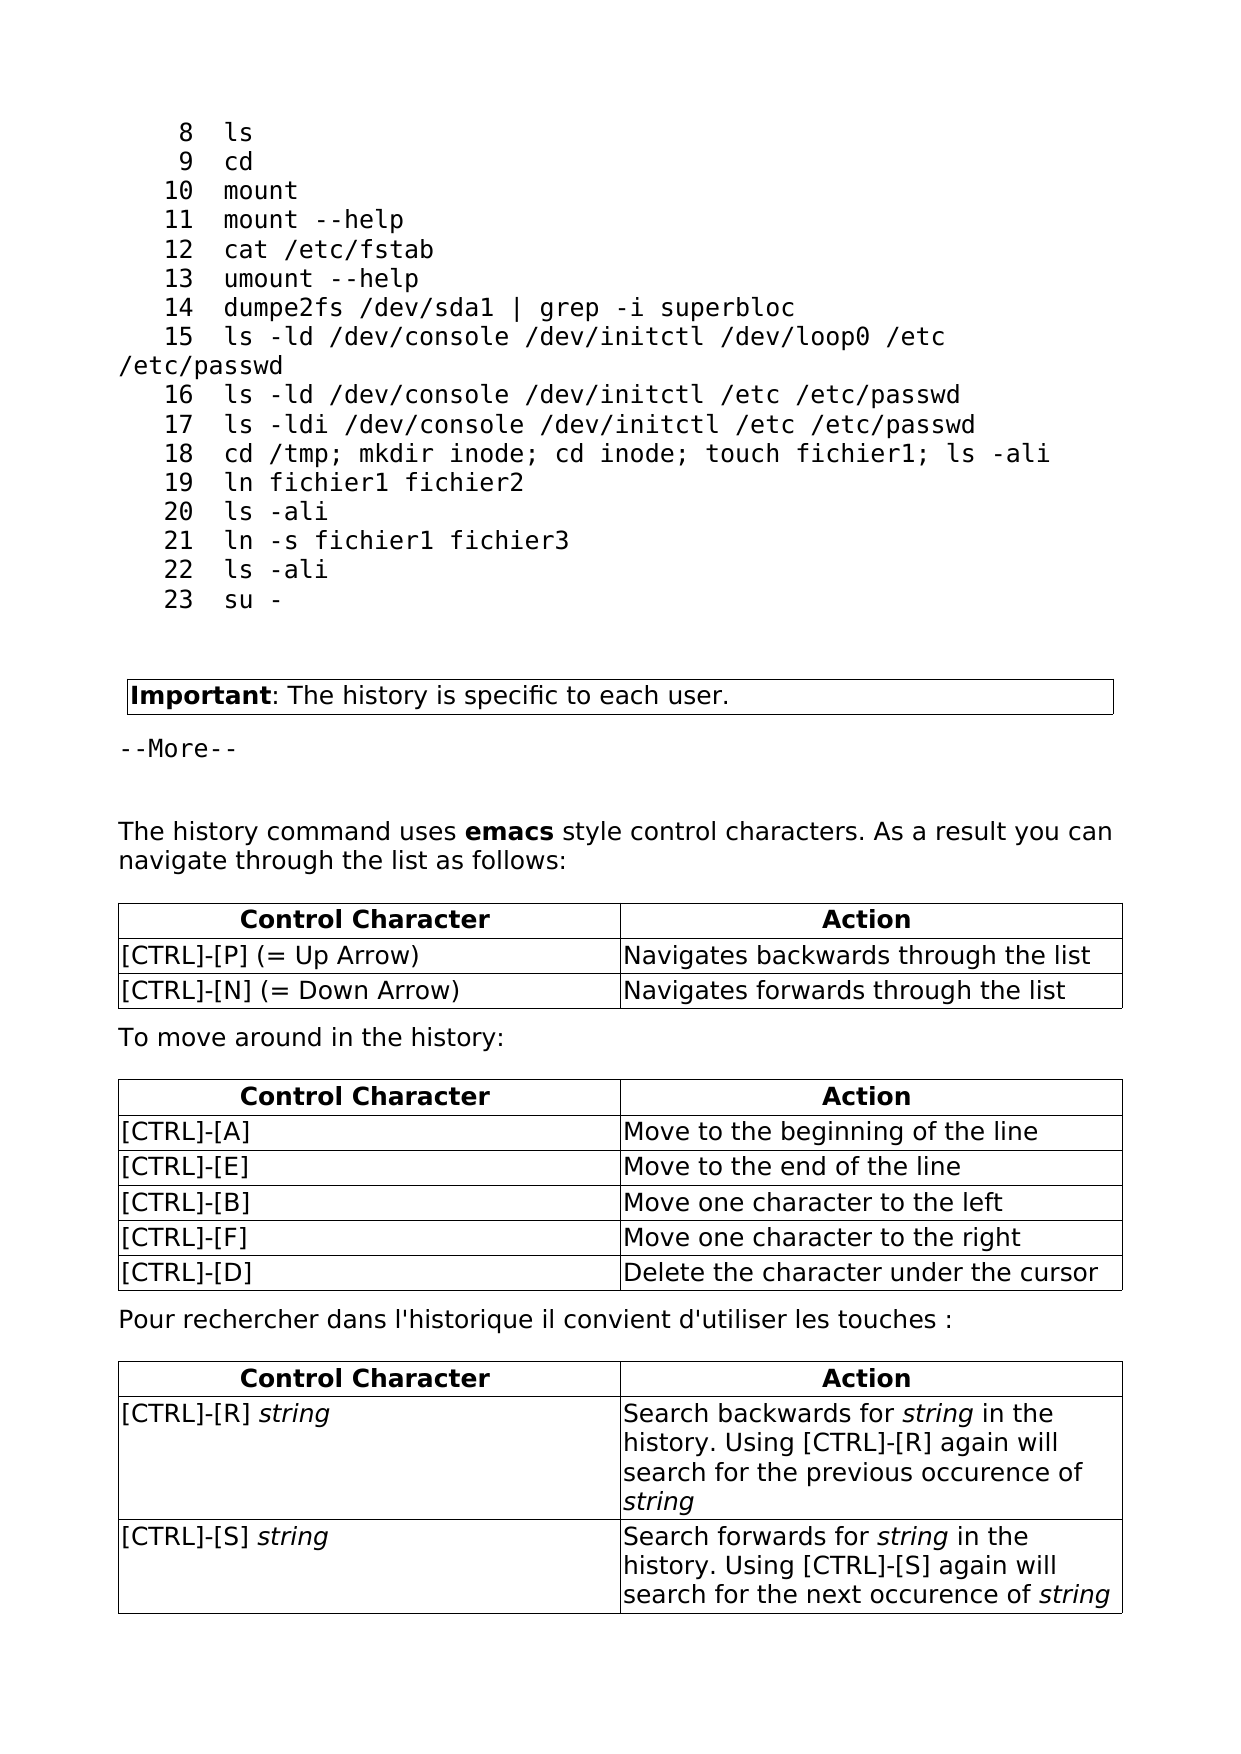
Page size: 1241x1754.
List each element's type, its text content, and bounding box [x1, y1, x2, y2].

table_cell [CTRL]-[A] [119, 1116, 620, 1149]
text To move around in the history: [118, 1023, 1122, 1052]
table_cell [CTRL]-[S] string [119, 1520, 620, 1612]
table_header Control Character [119, 1080, 620, 1114]
text The history command uses emacs style control characters. As a result you can navigate through the list as follows: [118, 817, 1122, 875]
text Pour rechercher dans l'historique il convient d'utiliser les touches : [118, 1305, 1122, 1334]
table_cell [CTRL]-[F] [119, 1221, 620, 1255]
table_cell Delete the character under the cursor [621, 1256, 1122, 1290]
table_cell [CTRL]-[N] (= Down Arrow) [119, 974, 620, 1008]
text - --More-- [118, 723, 1122, 764]
table_cell [CTRL]-[E] [119, 1151, 620, 1185]
table_header Action [621, 1080, 1122, 1114]
table_header Action [621, 904, 1122, 938]
table_cell [CTRL]-[D] [119, 1256, 620, 1290]
table_cell [CTRL]-[R] string [119, 1397, 620, 1519]
table_cell Search forwards for string in the history. Using [CTRL]-[S] again will search for the next occurence of string [621, 1520, 1122, 1612]
table_cell Navigates forwards through the list [621, 974, 1122, 1008]
text 8 ls 9 cd 10 mount 11 mount --help 12 cat /etc/fstab 13 umount --help 14 dumpe2fs /dev/sda1 | grep -i superbloc 15 ls -ld /dev/console /dev/initctl /dev/loop0 /etc /etc/passwd 16 ls -ld /dev/console /dev/initctl /etc /etc/passwd 17 ls -ldi /dev/console /dev/initctl /etc /etc/passwd 18 cd /tmp; mkdir inode; cd inode; touch fichier1; ls -ali 19 ln fichier1 fichier2 20 ls -ali 21 ln -s fichier1 fichier3 22 ls -ali 23 su [118, 118, 1122, 655]
table_cell Move to the end of the line [621, 1151, 1122, 1185]
table_header Action [621, 1362, 1122, 1396]
table_cell Navigates backwards through the list [621, 939, 1122, 973]
table_header Control Character [119, 1362, 620, 1396]
table_header Control Character [119, 904, 620, 938]
table_cell Move to the beginning of the line [621, 1116, 1122, 1149]
table_header Important: The history is specific to each user. [128, 680, 1113, 714]
table_cell [CTRL]-[B] [119, 1186, 620, 1220]
table_cell [CTRL]-[P] (= Up Arrow) [119, 939, 620, 973]
table_cell Move one character to the right [621, 1221, 1122, 1255]
table_cell Search backwards for string in the history. Using [CTRL]-[R] again will search for the previous occurence of string [621, 1397, 1122, 1519]
table_cell Move one character to the left [621, 1186, 1122, 1220]
